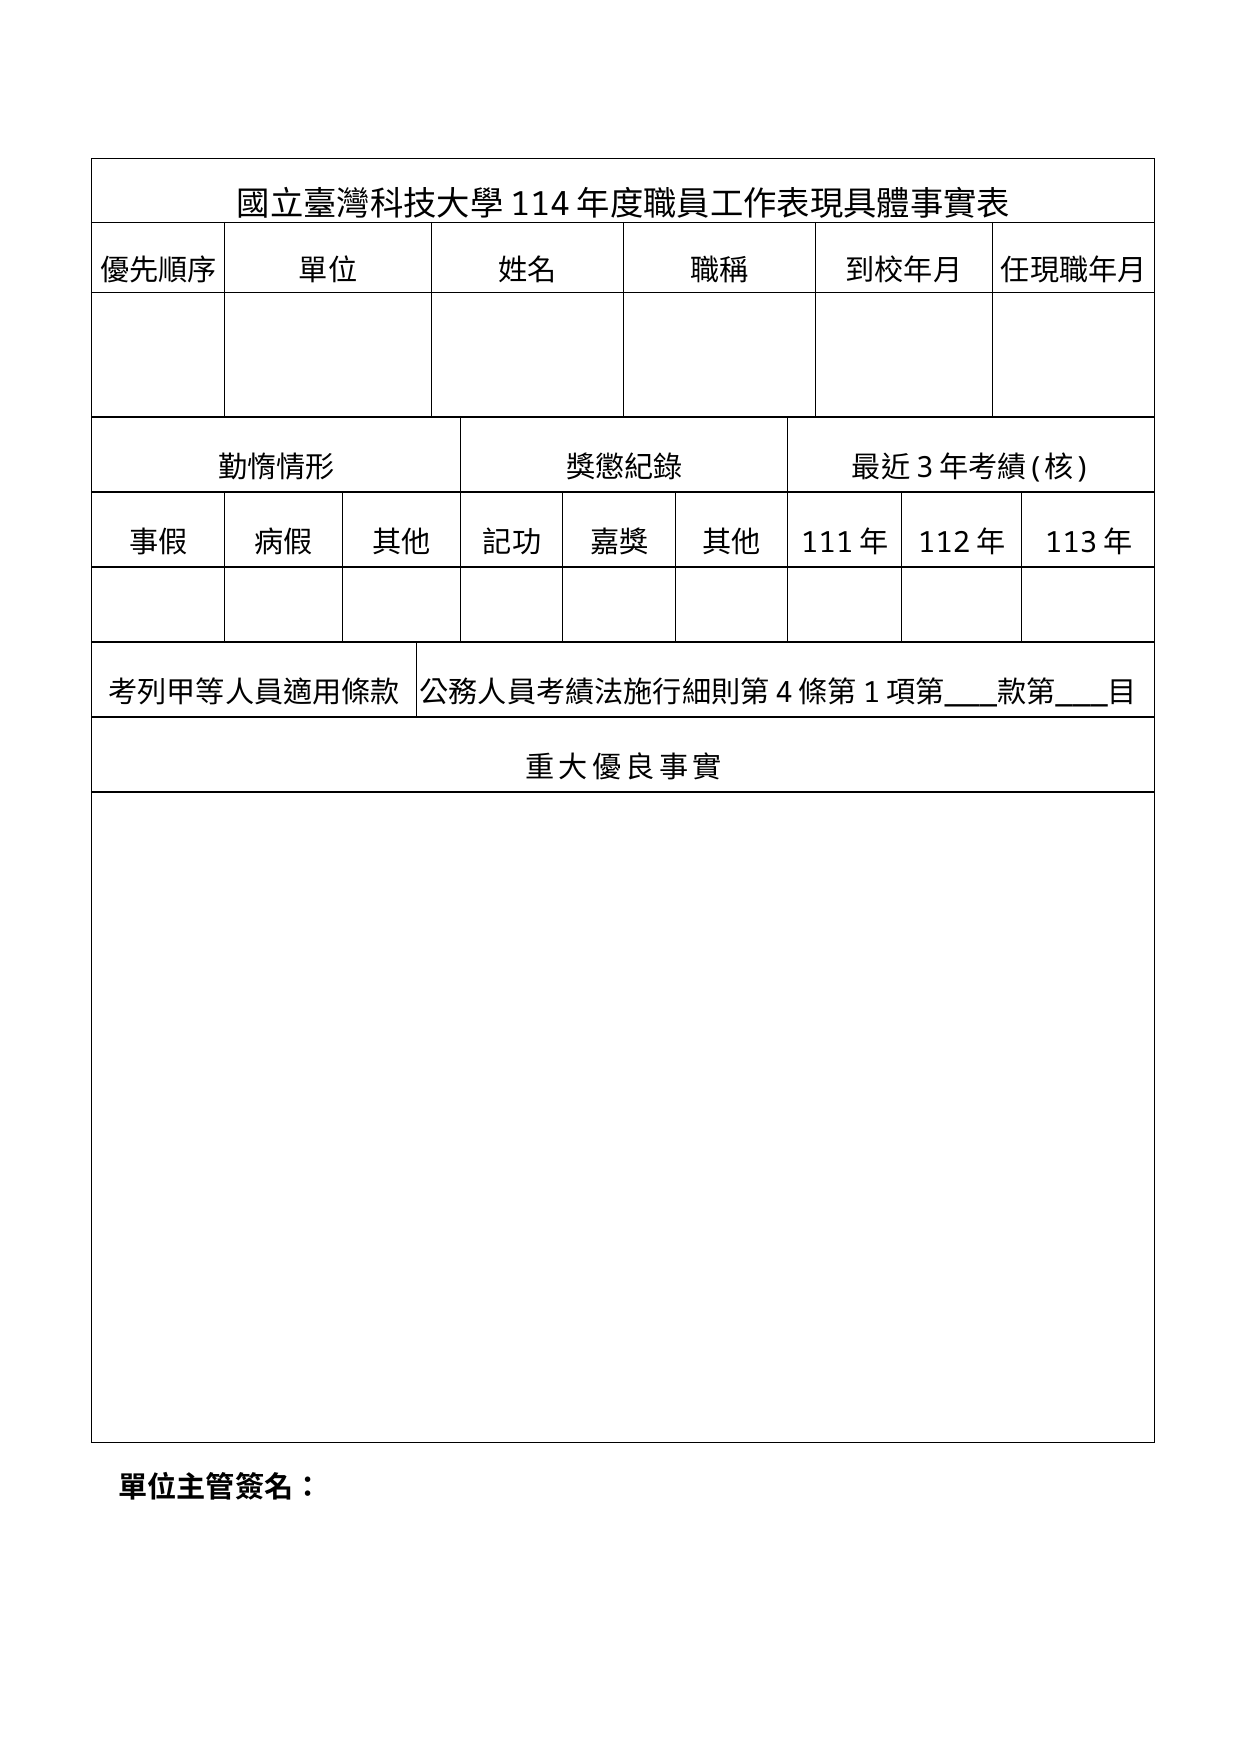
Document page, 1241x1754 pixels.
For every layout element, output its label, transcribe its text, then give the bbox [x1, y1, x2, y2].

table_cell [902, 568, 1021, 641]
table_cell 勤惰情形 [92, 418, 460, 491]
table_cell 嘉獎 [563, 493, 675, 566]
table_cell 優先順序 [92, 223, 224, 292]
table_cell [92, 793, 1154, 1442]
table_cell 111年 [788, 493, 901, 566]
table_cell 重大優良事實 [92, 718, 1154, 791]
table_cell 最近3年考績(核) [788, 418, 1154, 491]
table_cell [788, 568, 901, 641]
table_cell 公務人員考績法施行細則第4條第1項第___款第___目 [417, 643, 1154, 716]
table_cell 病假 [225, 493, 342, 566]
table_cell 到校年月 [816, 223, 992, 292]
table_cell [461, 568, 562, 641]
table_cell [624, 293, 815, 416]
table_cell [1022, 568, 1154, 641]
table_cell 事假 [92, 493, 224, 566]
table_cell 考列甲等人員適用條款 [92, 643, 416, 716]
table_cell [92, 293, 224, 416]
table_cell [432, 293, 623, 416]
text 單位主管簽名： [118, 1443, 1122, 1505]
table_cell [225, 568, 342, 641]
table_cell 113年 [1022, 493, 1154, 566]
table_cell [225, 293, 431, 416]
table_cell [676, 568, 787, 641]
table_cell [993, 293, 1154, 416]
table_cell [563, 568, 675, 641]
table_cell 單位 [225, 223, 431, 292]
table_header 國立臺灣科技大學114年度職員工作表現具體事實表 [92, 159, 1154, 222]
table_cell 其他 [343, 493, 460, 566]
table_cell 其他 [676, 493, 787, 566]
table_cell 記功 [461, 493, 562, 566]
table_cell 任現職年月 [993, 223, 1154, 292]
table_cell 112年 [902, 493, 1021, 566]
table_cell 姓名 [432, 223, 623, 292]
table_cell [92, 568, 224, 641]
table_cell 職稱 [624, 223, 815, 292]
table_cell 獎懲紀錄 [461, 418, 787, 491]
table_cell [816, 293, 992, 416]
table_cell [343, 568, 460, 641]
